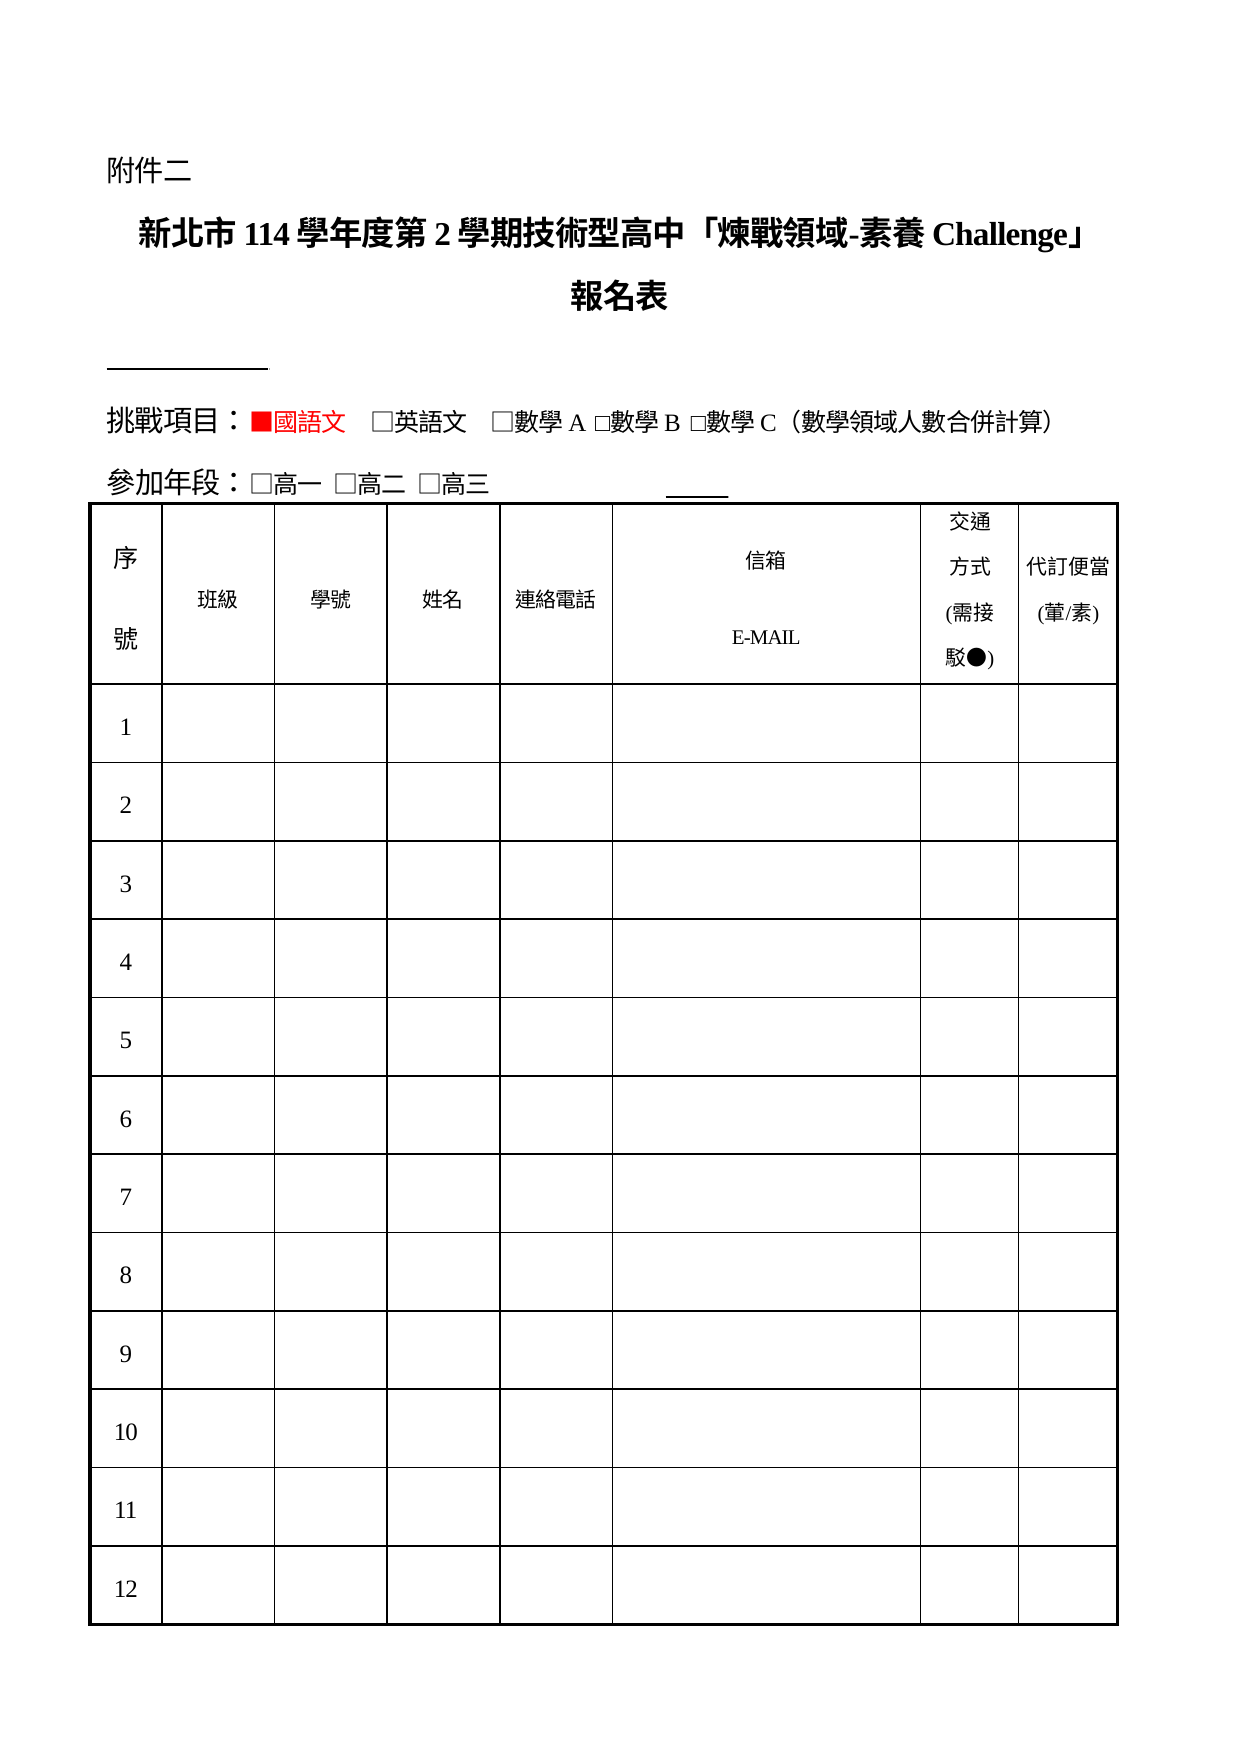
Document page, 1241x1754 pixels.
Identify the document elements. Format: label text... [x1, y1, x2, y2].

table_cell [613, 1233, 920, 1310]
table_cell [163, 763, 274, 840]
table_cell [275, 1077, 386, 1153]
table_cell [921, 763, 1018, 840]
table_cell [1019, 1233, 1116, 1310]
table_cell [275, 920, 386, 997]
table_cell [275, 998, 386, 1075]
table_cell [921, 1233, 1018, 1310]
table_cell [1019, 1312, 1116, 1388]
table_cell [275, 1547, 386, 1623]
table_cell [1019, 1468, 1116, 1545]
table_cell [613, 920, 920, 997]
text 附件二 [106, 127, 1134, 189]
table_cell [163, 1390, 274, 1467]
table_header 學號 [275, 505, 386, 683]
text 挑戰項目：■國語文 □英語文 □數學A □數學B □數學C（數學領域人數合併計算） [106, 377, 1134, 439]
table_cell [501, 1390, 612, 1467]
table_cell 5 [92, 998, 161, 1075]
table_cell [501, 842, 612, 918]
table_cell [388, 763, 499, 840]
table_cell [501, 1155, 612, 1232]
table_cell [501, 763, 612, 840]
table_cell [613, 685, 920, 762]
table_cell [388, 1312, 499, 1388]
table_cell [388, 1390, 499, 1467]
table_cell [388, 1468, 499, 1545]
table_cell [501, 1077, 612, 1153]
table_cell [388, 1233, 499, 1310]
table_cell [1019, 763, 1116, 840]
text 報名表 [106, 252, 1134, 314]
table_cell [501, 920, 612, 997]
table_cell [275, 763, 386, 840]
table_cell [501, 1547, 612, 1623]
table_cell [1019, 1547, 1116, 1623]
table_cell [163, 1547, 274, 1623]
table_cell [275, 685, 386, 762]
table_cell 1 [92, 685, 161, 762]
table_cell 2 [92, 763, 161, 840]
table_cell [921, 1547, 1018, 1623]
table_cell [388, 842, 499, 918]
table_cell [1019, 685, 1116, 762]
table_cell [163, 842, 274, 918]
table_cell [501, 1233, 612, 1310]
table_cell [613, 763, 920, 840]
table_cell [388, 998, 499, 1075]
table_cell [388, 1077, 499, 1153]
table_cell [613, 1468, 920, 1545]
table_cell 3 [92, 842, 161, 918]
table_cell [613, 1077, 920, 1153]
table_header 交通 方式 (需接 駁●) [921, 505, 1018, 683]
table_cell [163, 920, 274, 997]
table_header 代訂便當 (葷/素) [1019, 505, 1116, 683]
table_header 信箱 E-MAIL [613, 505, 920, 683]
table_cell [163, 1233, 274, 1310]
table_cell [275, 1155, 386, 1232]
table_cell 8 [92, 1233, 161, 1310]
table_cell [163, 1077, 274, 1153]
table_cell [921, 1155, 1018, 1232]
table_cell [613, 1155, 920, 1232]
table_cell [501, 998, 612, 1075]
text 參加年段：□高一 □高二 □高三 [106, 439, 1134, 502]
table_cell 7 [92, 1155, 161, 1232]
table_cell 12 [92, 1547, 161, 1623]
table_cell [275, 1390, 386, 1467]
table_cell [1019, 998, 1116, 1075]
table_cell 6 [92, 1077, 161, 1153]
table_cell [275, 1312, 386, 1388]
table_cell [501, 685, 612, 762]
table_cell [388, 1547, 499, 1623]
table_cell [1019, 1390, 1116, 1467]
table_cell [613, 998, 920, 1075]
table_cell [921, 842, 1018, 918]
table_cell [1019, 920, 1116, 997]
table_cell [921, 1077, 1018, 1153]
table_header 連絡電話 [501, 505, 612, 683]
table_cell [275, 1233, 386, 1310]
table_cell [388, 1155, 499, 1232]
table_cell 10 [92, 1390, 161, 1467]
table_cell [275, 1468, 386, 1545]
table_cell [388, 920, 499, 997]
table_cell [921, 685, 1018, 762]
table_cell [1019, 1155, 1116, 1232]
table_cell [921, 1468, 1018, 1545]
table_cell [613, 1390, 920, 1467]
table_cell [501, 1468, 612, 1545]
table_cell [163, 1312, 274, 1388]
table_cell [163, 1155, 274, 1232]
table_cell [1019, 842, 1116, 918]
table_cell [921, 920, 1018, 997]
table_cell [163, 998, 274, 1075]
table_cell [613, 842, 920, 918]
table_cell [275, 842, 386, 918]
table_cell [1019, 1077, 1116, 1153]
table_cell [921, 998, 1018, 1075]
table_cell [921, 1390, 1018, 1467]
table_cell 4 [92, 920, 161, 997]
table_header 姓名 [388, 505, 499, 683]
table_cell [613, 1312, 920, 1388]
table_cell [163, 685, 274, 762]
table_cell [613, 1547, 920, 1623]
table_cell 9 [92, 1312, 161, 1388]
table_cell 11 [92, 1468, 161, 1545]
table_cell [501, 1312, 612, 1388]
text 新北市114學年度第2學期技術型高中「煉戰領域-素養Challenge」 [106, 189, 1134, 252]
table_cell [163, 1468, 274, 1545]
table_header 序 號 [92, 505, 161, 683]
table_header 班級 [163, 505, 274, 683]
table_cell [388, 685, 499, 762]
table_cell [921, 1312, 1018, 1388]
